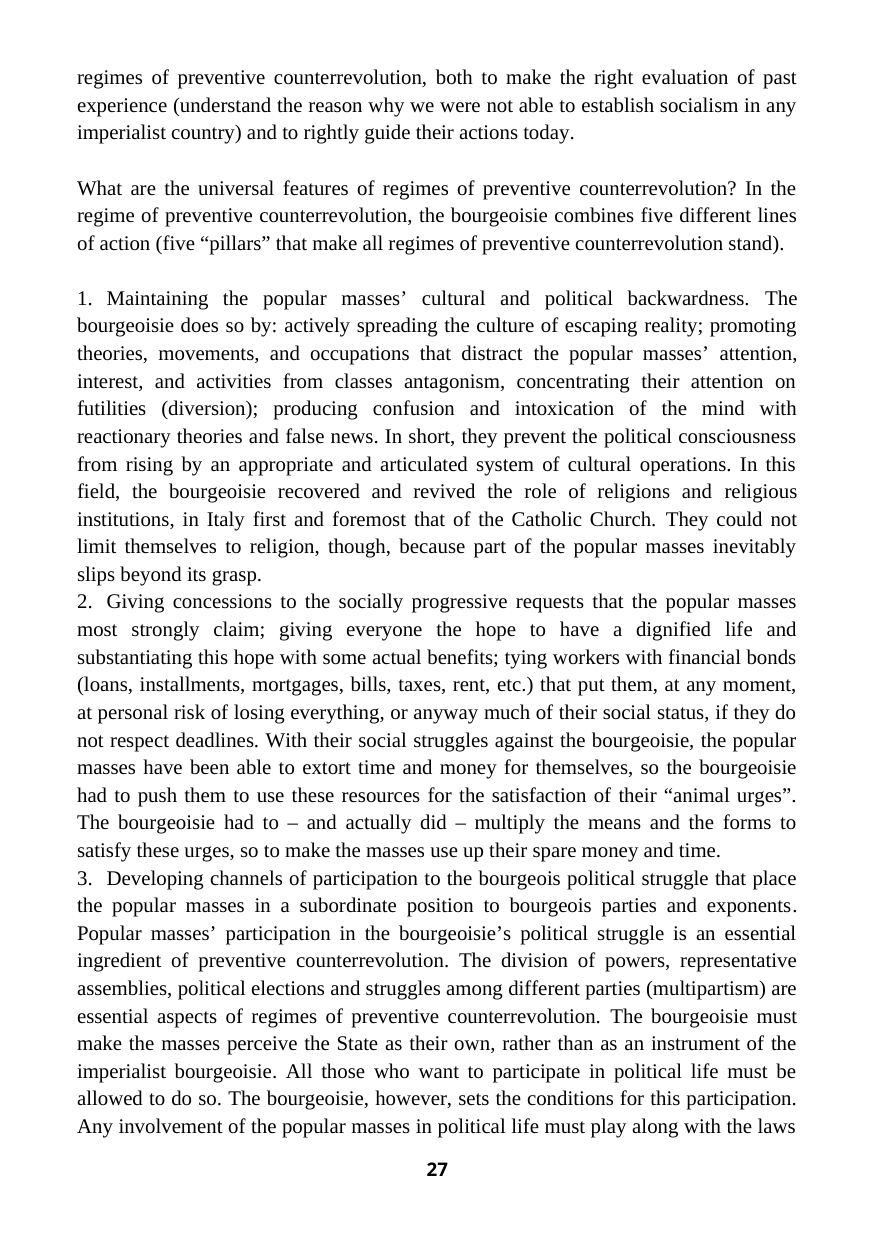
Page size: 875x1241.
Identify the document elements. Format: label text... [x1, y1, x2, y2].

text regimes of preventive counterrevolution, both to make the right evaluation of past experience (understand the reason why we were not able to establish socialism in any imperialist country) and to rightly guide their actions today. [77, 65, 797, 144]
text What are the universal features of regimes of preventive counterrevolution? In the regime of preventive counterrevolution, the bourgeoisie combines five different lines of action (five “pillars” that make all regimes of preventive counterrevolution stand). [77, 175, 797, 255]
list Developing channels of participation to the bourgeois political struggle that place the popular masses in a subordinate position to bourgeois parties and exponents. Popular masses’ participation in the bourgeoisie’s political struggle is an essential ingredient of preventive counterrevolution. The division of powers, representative assemblies, political elections and struggles among different parties (multipartism) are essential aspects of regimes of preventive counterrevolution. The bourgeoisie must make the masses perceive the State as their own, rather than as an instrument of the imperialist bourgeoisie. All those who want to participate in political life must be allowed to do so. The bourgeoisie, however, sets the conditions for this participation. Any involvement of the popular masses in political life must play along with the laws [77, 866, 797, 1138]
list Giving concessions to the socially progressive requests that the popular masses most strongly claim; giving everyone the hope to have a dignified life and substantiating this hope with some actual benefits; tying workers with financial bonds (loans, installments, mortgages, bills, taxes, rent, etc.) that put them, at any moment, at personal risk of losing everything, or anyway much of their social status, if they do not respect deadlines. With their social struggles against the bourgeoisie, the popular masses have been able to extort time and money for themselves, so the bourgeoisie had to push them to use these resources for the satisfaction of their “animal urges”. The bourgeoisie had to – and actually did – multiply the means and the forms to satisfy these urges, so to make the masses use up their spare money and time. [77, 589, 797, 862]
list Maintaining the popular masses’ cultural and political backwardness. The bourgeoisie does so by: actively spreading the culture of escaping reality; promoting theories, movements, and occupations that distract the popular masses’ attention, interest, and activities from classes antagonism, concentrating their attention on futilities (diversion); producing confusion and intoxication of the mind with reactionary theories and false news. In short, they prevent the political consciousness from rising by an appropriate and articulated system of cultural operations. In this field, the bourgeoisie recovered and revived the role of religions and religious institutions, in Italy first and foremost that of the Catholic Church. They could not limit themselves to religion, though, because part of the popular masses inevitably slips beyond its grasp. [77, 286, 797, 586]
